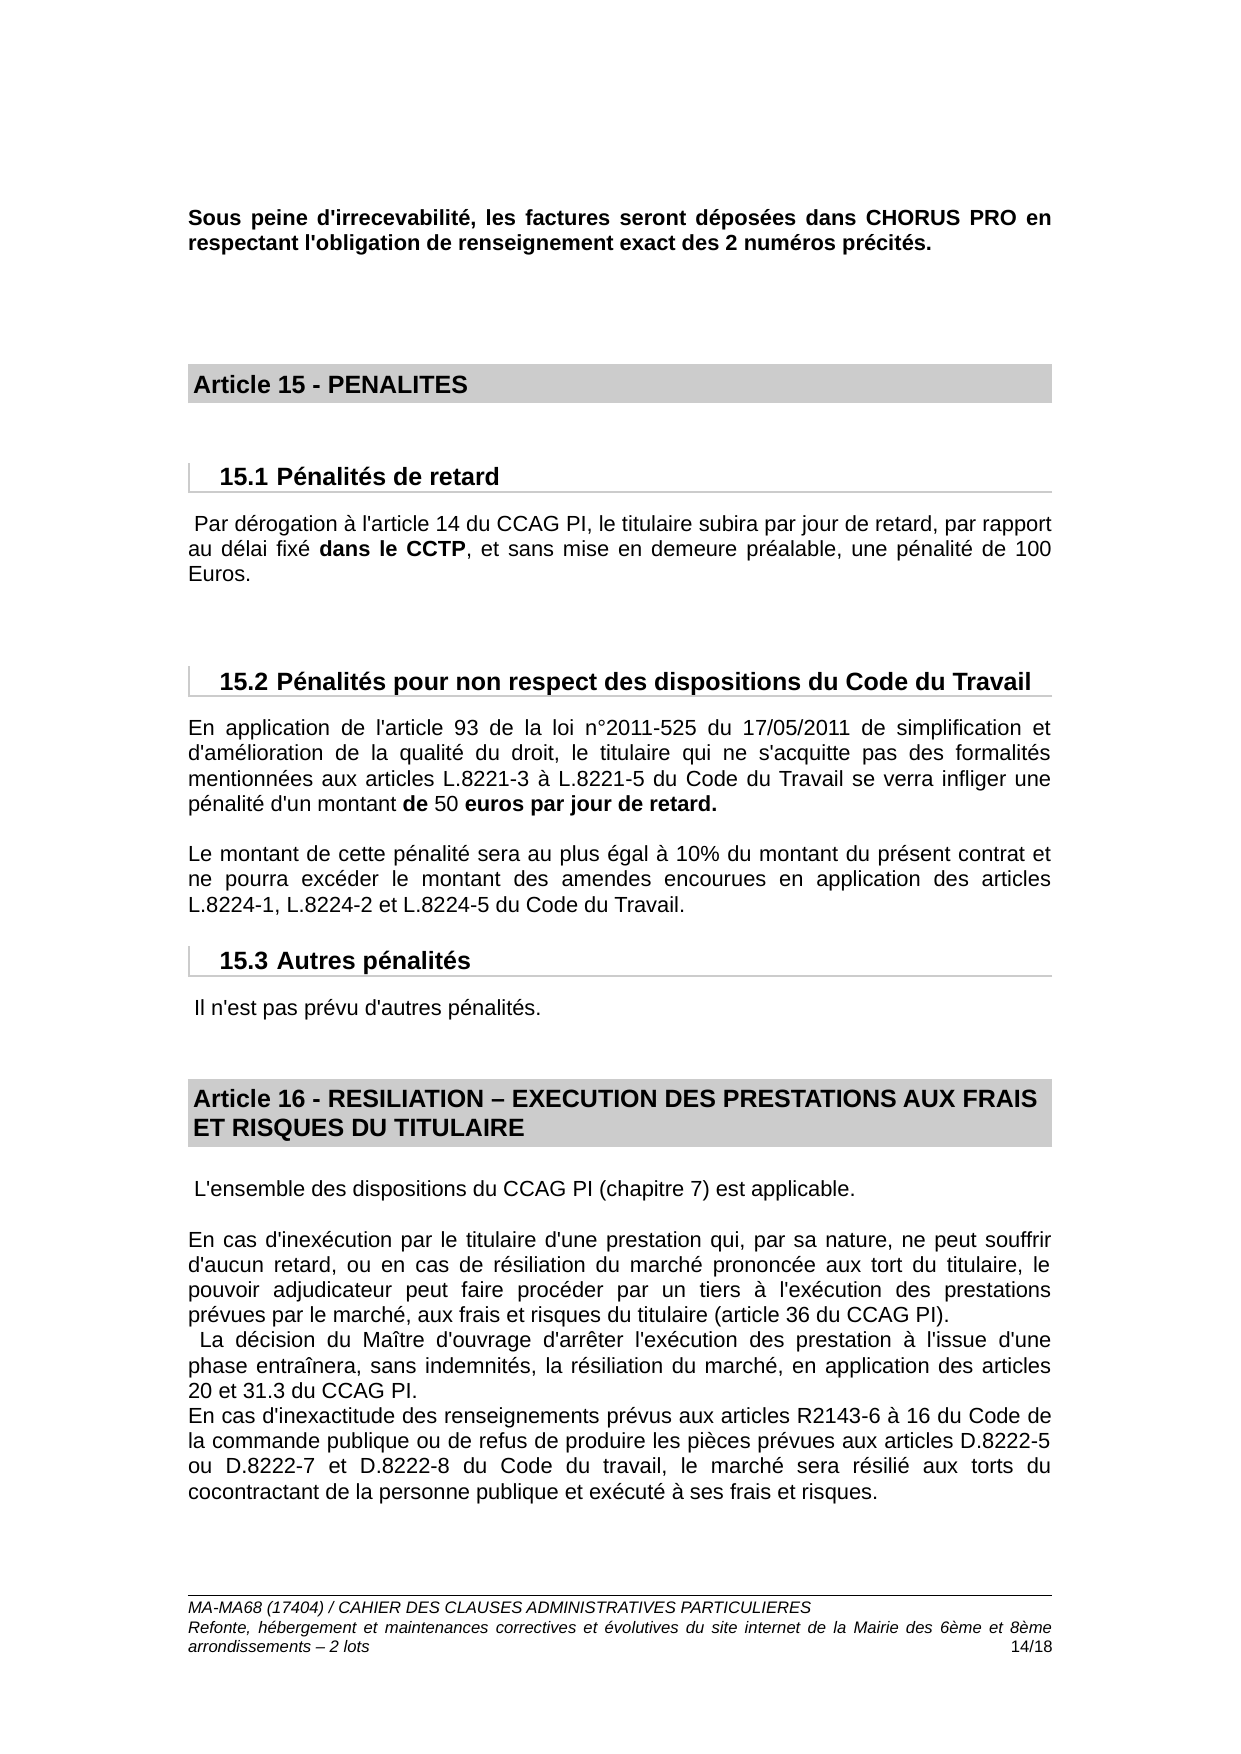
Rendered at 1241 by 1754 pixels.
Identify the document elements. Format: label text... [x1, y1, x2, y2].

text Il n'est pas prévu d'autres pénalités. [188, 995, 1052, 1020]
text L'ensemble des dispositions du CCAG PI (chapitre 7) est applicable. [188, 1176, 1052, 1201]
text En cas d'inexactitude des renseignements prévus aux articles R2143-6 à 16 du Code de la commande publique ou de refus de produire les pièces prévues aux articles D.8222-5 ou D.8222-7 et D.8222-8 du Code du travail, le marché sera résilié aux torts du cocontractant de la personne publique et exécuté à ses frais et risques. [188, 1403, 1052, 1504]
subtitle Pénalités pour non respect des dispositions du Code du Travail [190, 666, 1052, 695]
subtitle Pénalités de retard [188, 462, 1052, 491]
text En cas d'inexécution par le titulaire d'une prestation qui, par sa nature, ne peut souffrir d'aucun retard, ou en cas de résiliation du marché prononcée aux tort du titulaire, le pouvoir adjudicateur peut faire procéder par un tiers à l'exécution des prestations prévues par le marché, aux frais et risques du titulaire (article 36 du CCAG PI). [188, 1227, 1052, 1327]
subtitle PENALITES [190, 367, 1050, 401]
text La décision du Maître d'ouvrage d'arrêter l'exécution des prestation à l'issue d'une phase entraînera, sans indemnités, la résiliation du marché, en application des articles 20 et 31.3 du CCAG PI. [188, 1327, 1052, 1403]
text Par dérogation à l'article 14 du CCAG PI, le titulaire subira par jour de retard, par rapport au délai fixé dans le CCTP, et sans mise en demeure préalable, une pénalité de 100 Euros. [188, 511, 1052, 587]
subtitle RESILIATION – EXECUTION DES PRESTATIONS AUX FRAIS ET RISQUES DU TITULAIRE [190, 1081, 1050, 1144]
text Le montant de cette pénalité sera au plus égal à 10% du montant du présent contrat et ne pourra excéder le montant des amendes encourues en application des articles L.8224-1, L.8224-2 et L.8224-5 du Code du Travail. [188, 841, 1052, 917]
subtitle Autres pénalités [190, 946, 1052, 975]
text En application de l'article 93 de la loi n°2011-525 du 17/05/2011 de simplification et d'amélioration de la qualité du droit, le titulaire qui ne s'acquitte pas des formalités mentionnées aux articles L.8221-3 à L.8221-5 du Code du Travail se verra infliger une pénalité d'un montant de 50 euros par jour de retard. [188, 715, 1052, 816]
text Sous peine d'irrecevabilité, les factures seront déposées dans CHORUS PRO en respectant l'obligation de renseignement exact des 2 numéros précités. [188, 204, 1052, 255]
